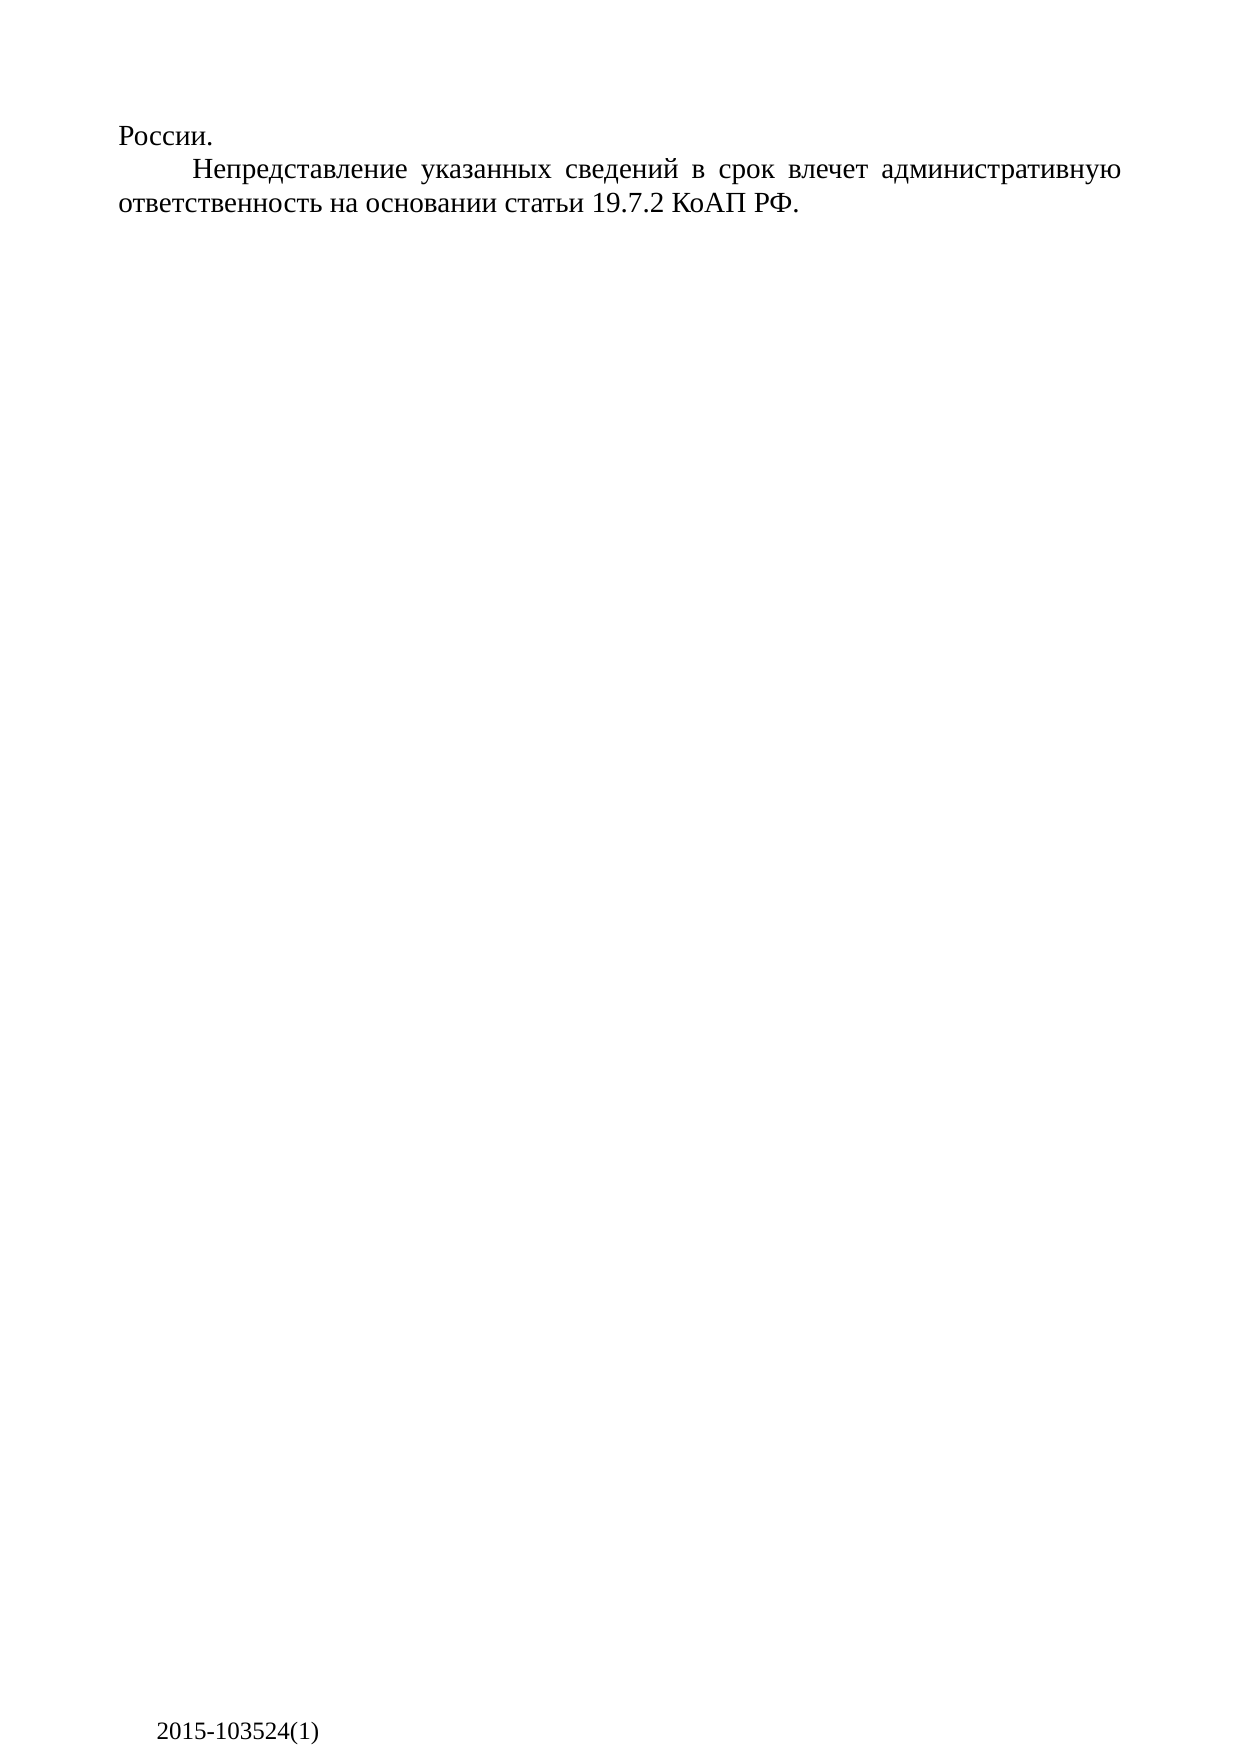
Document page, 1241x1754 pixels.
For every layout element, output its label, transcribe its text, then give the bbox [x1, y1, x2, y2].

text Непредставление указанных сведений в срок влечет административную ответственность на основании статьи 19.7.2 КоАП РФ. [118, 152, 1122, 219]
text России. [118, 118, 1122, 152]
